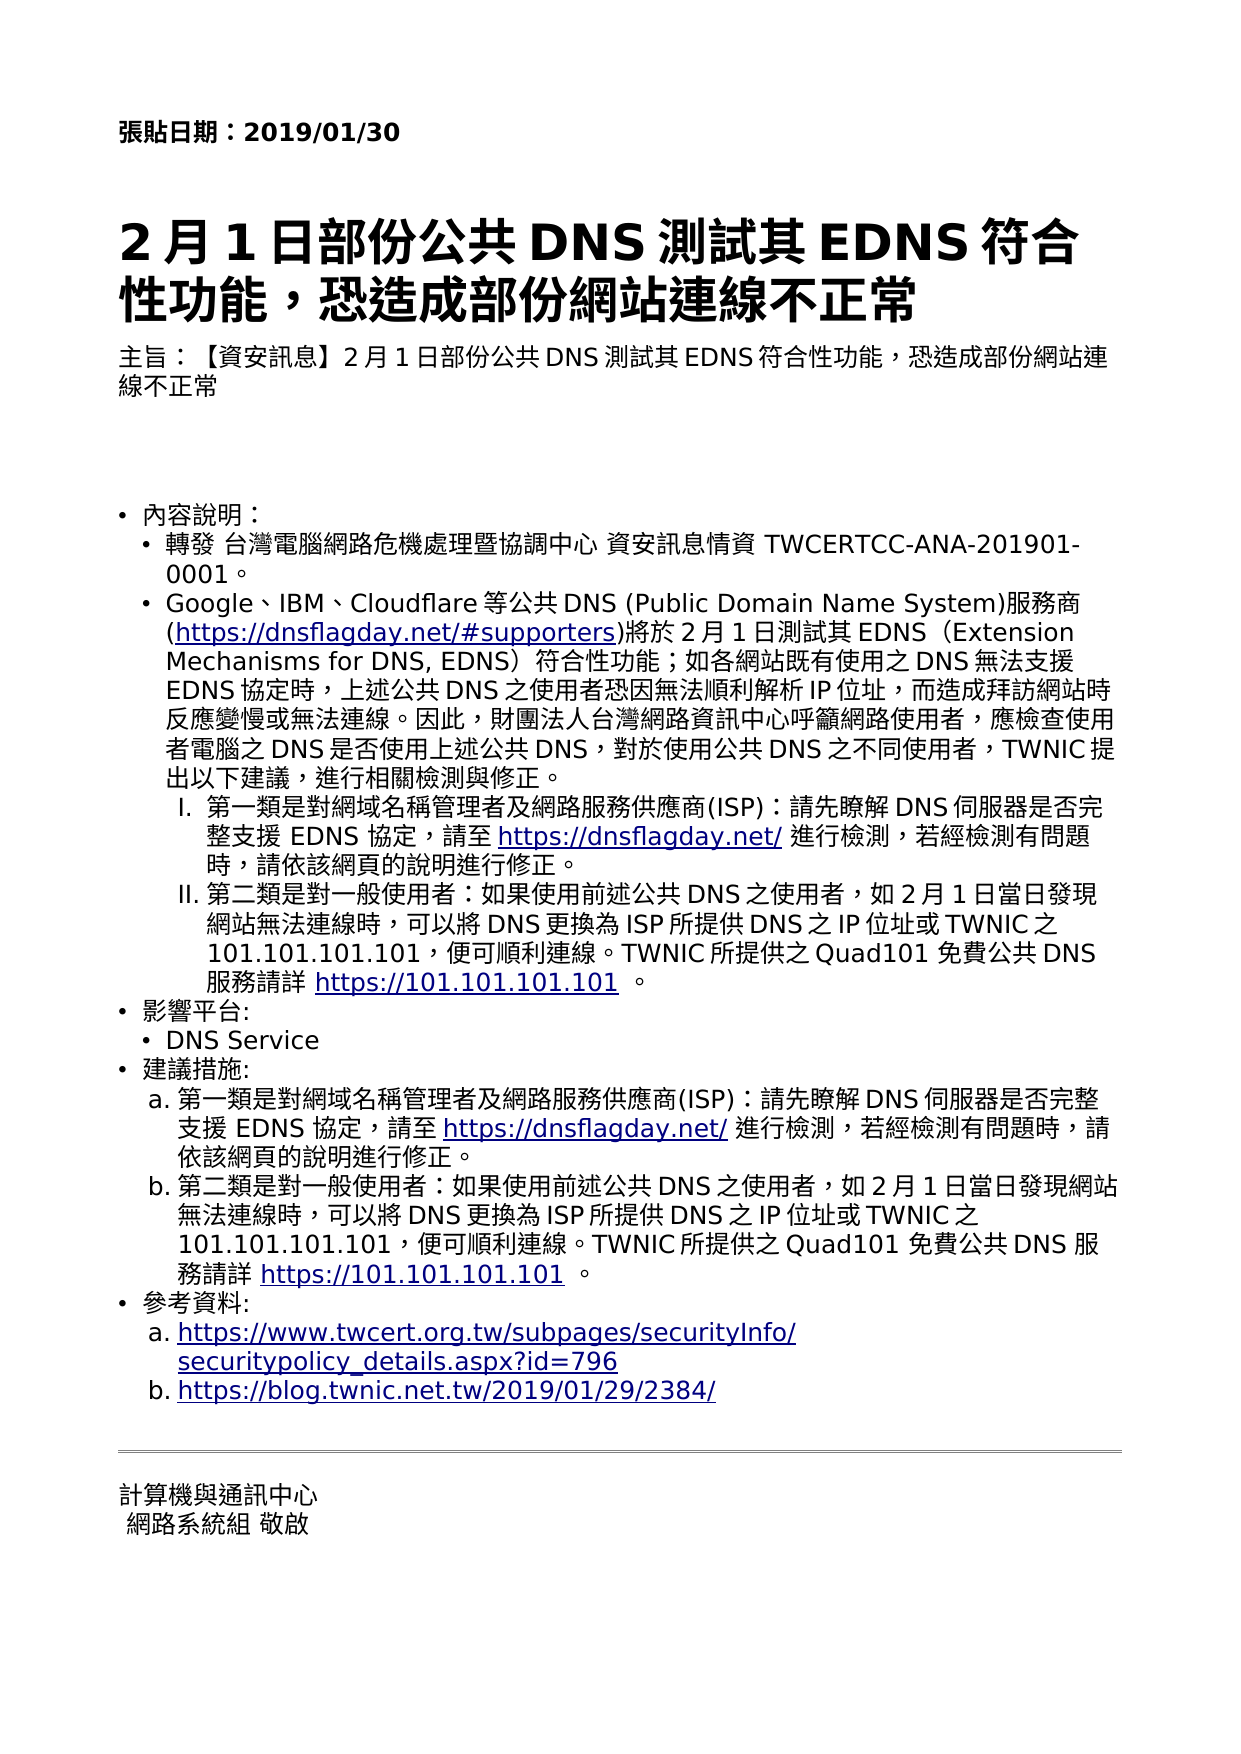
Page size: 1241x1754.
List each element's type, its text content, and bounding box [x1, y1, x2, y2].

list DNS Service [142, 1027, 1122, 1056]
list Google、IBM、Cloudflare等公共DNS (Public Domain Name System)服務商(https://dnsflagday.net/#supporters)將於2月1日測試其EDNS（Extension Mechanisms for DNS, EDNS）符合性功能；如各網站既有使用之DNS無法支援EDNS協定時，上述公共DNS之使用者恐因無法順利解析IP位址，而造成拜訪網站時反應變慢或無法連線。因此，財團法人台灣網路資訊中心呼籲網路使用者，應檢查使用者電腦之DNS是否使用上述公共DNS，對於使用公共DNS之不同使用者，TWNIC提出以下建議，進行相關檢測與修正。 [142, 589, 1122, 793]
list 建議措施: [118, 1056, 1122, 1085]
list https://blog.twnic.net.tw/2019/01/29/2384/ [148, 1377, 1122, 1406]
text 張貼日期：2019/01/30 [118, 118, 1122, 176]
list 第一類是對網域名稱管理者及網路服務供應商(ISP)：請先瞭解DNS伺服器是否完整支援 EDNS 協定，請至https://dnsflagday.net/ 進行檢測，若經檢測有問題時，請依該網頁的說明進行修正。 [177, 793, 1122, 881]
list 第二類是對一般使用者：如果使用前述公共DNS之使用者，如2月1日當日發現網站無法連線時，可以將DNS更換為ISP所提供DNS之IP位址或TWNIC之101.101.101.101，便可順利連線。TWNIC所提供之Quad101 免費公共DNS 服務請詳 https://101.101.101.101 。 [177, 881, 1122, 997]
text 主旨：【資安訊息】2月1日部份公共DNS測試其EDNS符合性功能，恐造成部份網站連線不正常 [118, 343, 1122, 459]
list 影響平台: [118, 997, 1122, 1027]
list 內容說明： [118, 502, 1122, 531]
list 第二類是對一般使用者：如果使用前述公共DNS之使用者，如2月1日當日發現網站無法連線時，可以將DNS更換為ISP所提供DNS之IP位址或TWNIC之101.101.101.101，便可順利連線。TWNIC所提供之Quad101 免費公共DNS 服務請詳 https://101.101.101.101 。 [148, 1172, 1122, 1289]
list 第一類是對網域名稱管理者及網路服務供應商(ISP)：請先瞭解DNS伺服器是否完整支援 EDNS 協定，請至https://dnsflagday.net/ 進行檢測，若經檢測有問題時，請依該網頁的說明進行修正。 [148, 1085, 1122, 1172]
list 轉發 台灣電腦網路危機處理暨協調中心 資安訊息情資 TWCERTCC-ANA-201901-0001。 [142, 531, 1122, 589]
subtitle 2月1日部份公共DNS測試其EDNS符合性功能，恐造成部份網站連線不正常 [118, 214, 1122, 330]
text 計算機與通訊中心 網路系統組 敬啟 [118, 1482, 1122, 1540]
list 參考資料: [118, 1289, 1122, 1318]
list https://www.twcert.org.tw/subpages/securityInfo/securitypolicy_details.aspx?id=796 [148, 1318, 1122, 1377]
